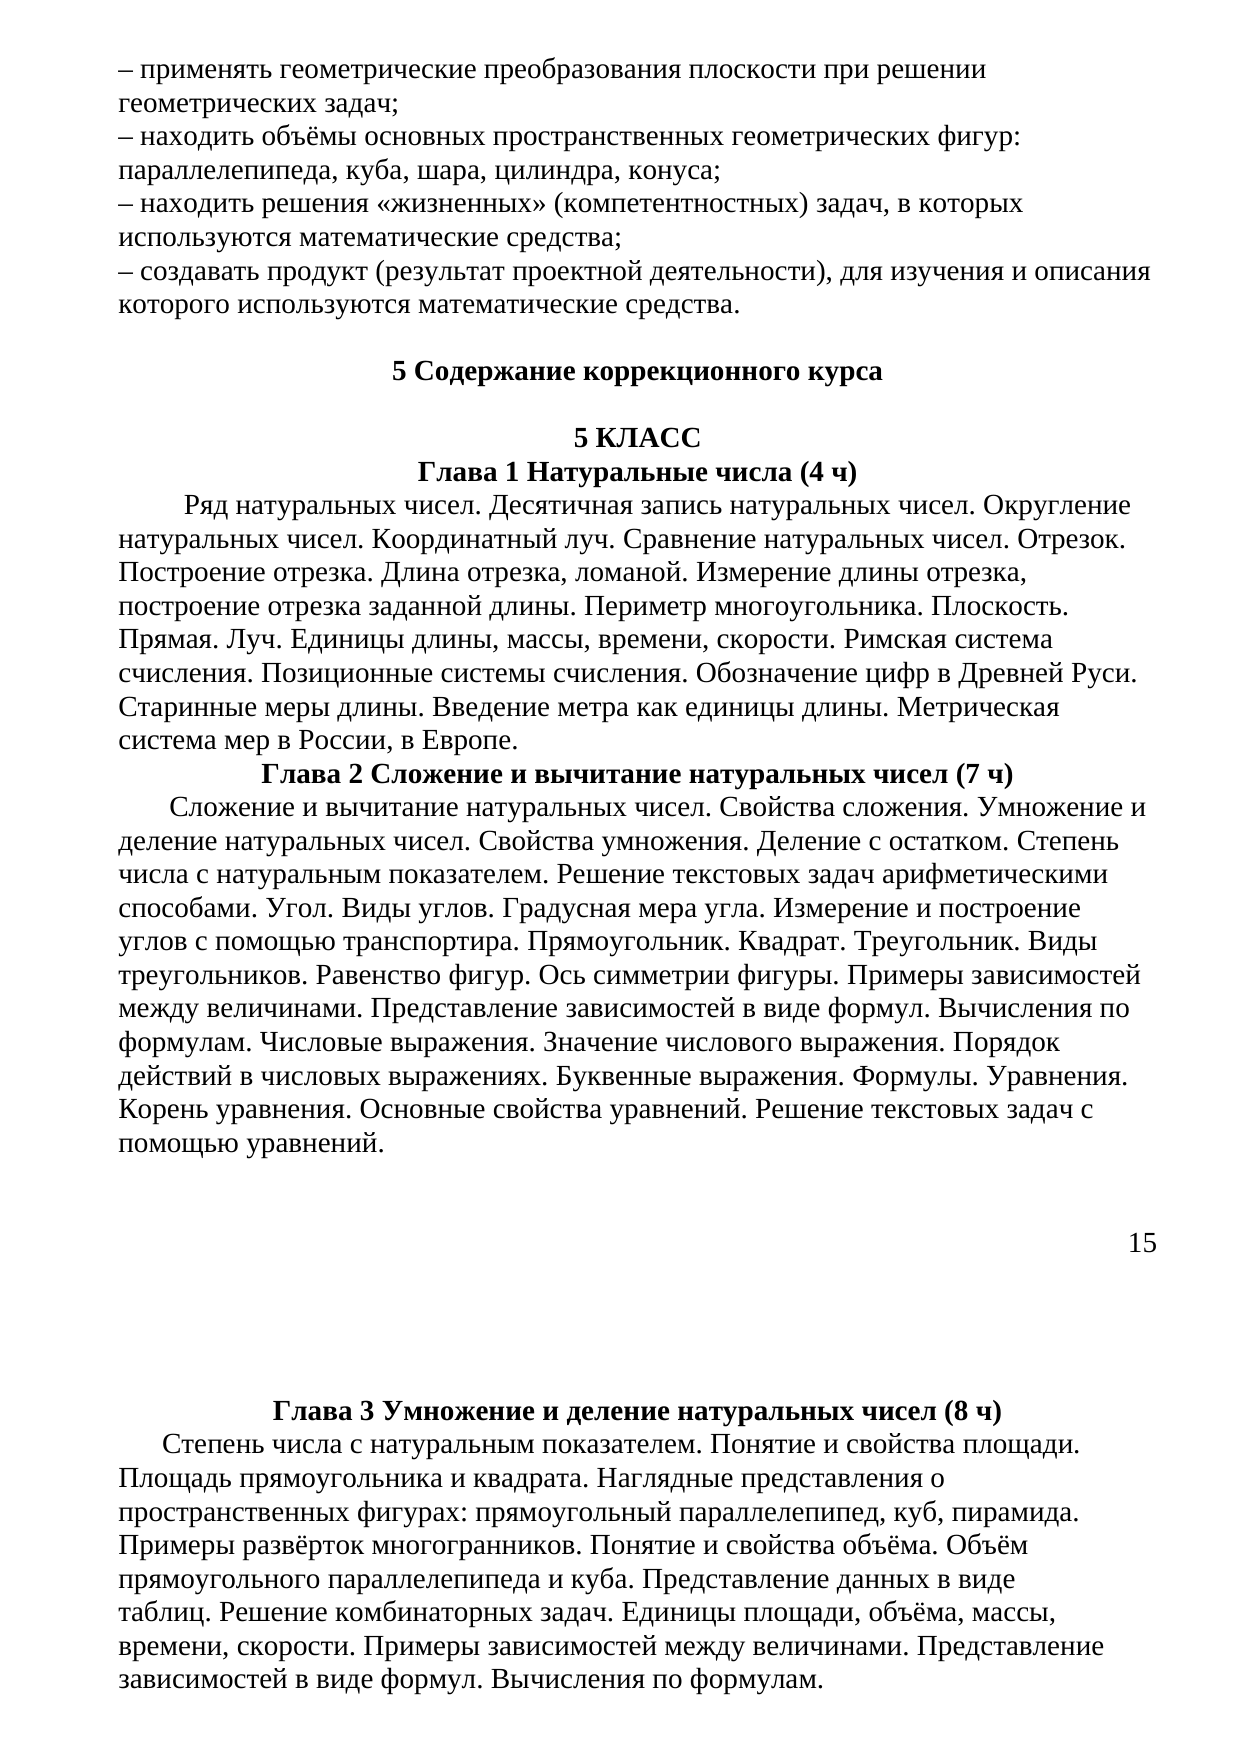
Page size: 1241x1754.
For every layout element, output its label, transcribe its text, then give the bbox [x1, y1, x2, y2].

text треугольников. Равенство фигур. Ось симметрии фигуры. Примеры зависимостей [118, 957, 1157, 991]
text пространственных фигурах: прямоугольный параллелепипед, куб, пирамида. [118, 1494, 1157, 1527]
text Примеры развёрток многогранников. Понятие и свойства объёма. Объём [118, 1527, 1157, 1561]
text Глава 3 Умножение и деление натуральных чисел (8 ч) [118, 1393, 1157, 1427]
text – применять геометрические преобразования плоскости при решении геометрических задач; [118, 51, 1157, 118]
text 5 Содержание коррекционного курса [118, 353, 1157, 387]
text помощью уравнений. [118, 1125, 1157, 1158]
text Сложение и вычитание натуральных чисел. Свойства сложения. Умножение и деление натуральных чисел. Свойства умножения. Деление с остатком. Степень числа с натуральным показателем. Решение текстовых задач арифметическими способами. Угол. Виды углов. Градусная мера угла. Измерение и построение углов с помощью транспортира. Прямоугольник. Квадрат. Треугольник. Виды [118, 789, 1157, 957]
text – находить решения «жизненных» (компетентностных) задач, в которых используются математические средства; [118, 186, 1157, 253]
text – создавать продукт (результат проектной деятельности), для изучения и описания которого используются математические средства. [118, 253, 1157, 320]
text Глава 1 Натуральные числа (4 ч) [118, 454, 1157, 487]
text Ряд натуральных чисел. Десятичная запись натуральных чисел. Округление натуральных чисел. Координатный луч. Сравнение натуральных чисел. Отрезок. Построение отрезка. Длина отрезка, ломаной. Измерение длины отрезка, построение отрезка заданной длины. Периметр многоугольника. Плоскость. Прямая. Луч. Единицы длины, массы, времени, скорости. Римская система счисления. Позиционные системы счисления. Обозначение цифр в Древней Руси. Старинные меры длины. Введение метра как единицы длины. Метрическая система мер в России, в Европе. [118, 487, 1157, 756]
text прямоугольного параллелепипеда и куба. Представление данных в виде [118, 1561, 1157, 1594]
text времени, скорости. Примеры зависимостей между величинами. Представление зависимостей в виде формул. Вычисления по формулам. [118, 1628, 1157, 1695]
text 5 КЛАСС [118, 420, 1157, 454]
text 15 [118, 1225, 1157, 1259]
text Степень числа с натуральным показателем. Понятие и свойства площади. Площадь прямоугольника и квадрата. Наглядные представления о [118, 1427, 1157, 1494]
text таблиц. Решение комбинаторных задач. Единицы площади, объёма, массы, [118, 1594, 1157, 1628]
text Глава 2 Сложение и вычитание натуральных чисел (7 ч) [118, 756, 1157, 789]
text – находить объёмы основных пространственных геометрических фигур: параллелепипеда, куба, шара, цилиндра, конуса; [118, 118, 1157, 186]
text между величинами. Представление зависимостей в виде формул. Вычисления по формулам. Числовые выражения. Значение числового выражения. Порядок действий в числовых выражениях. Буквенные выражения. Формулы. Уравнения. Корень уравнения. Основные свойства уравнений. Решение текстовых задач с [118, 991, 1157, 1125]
